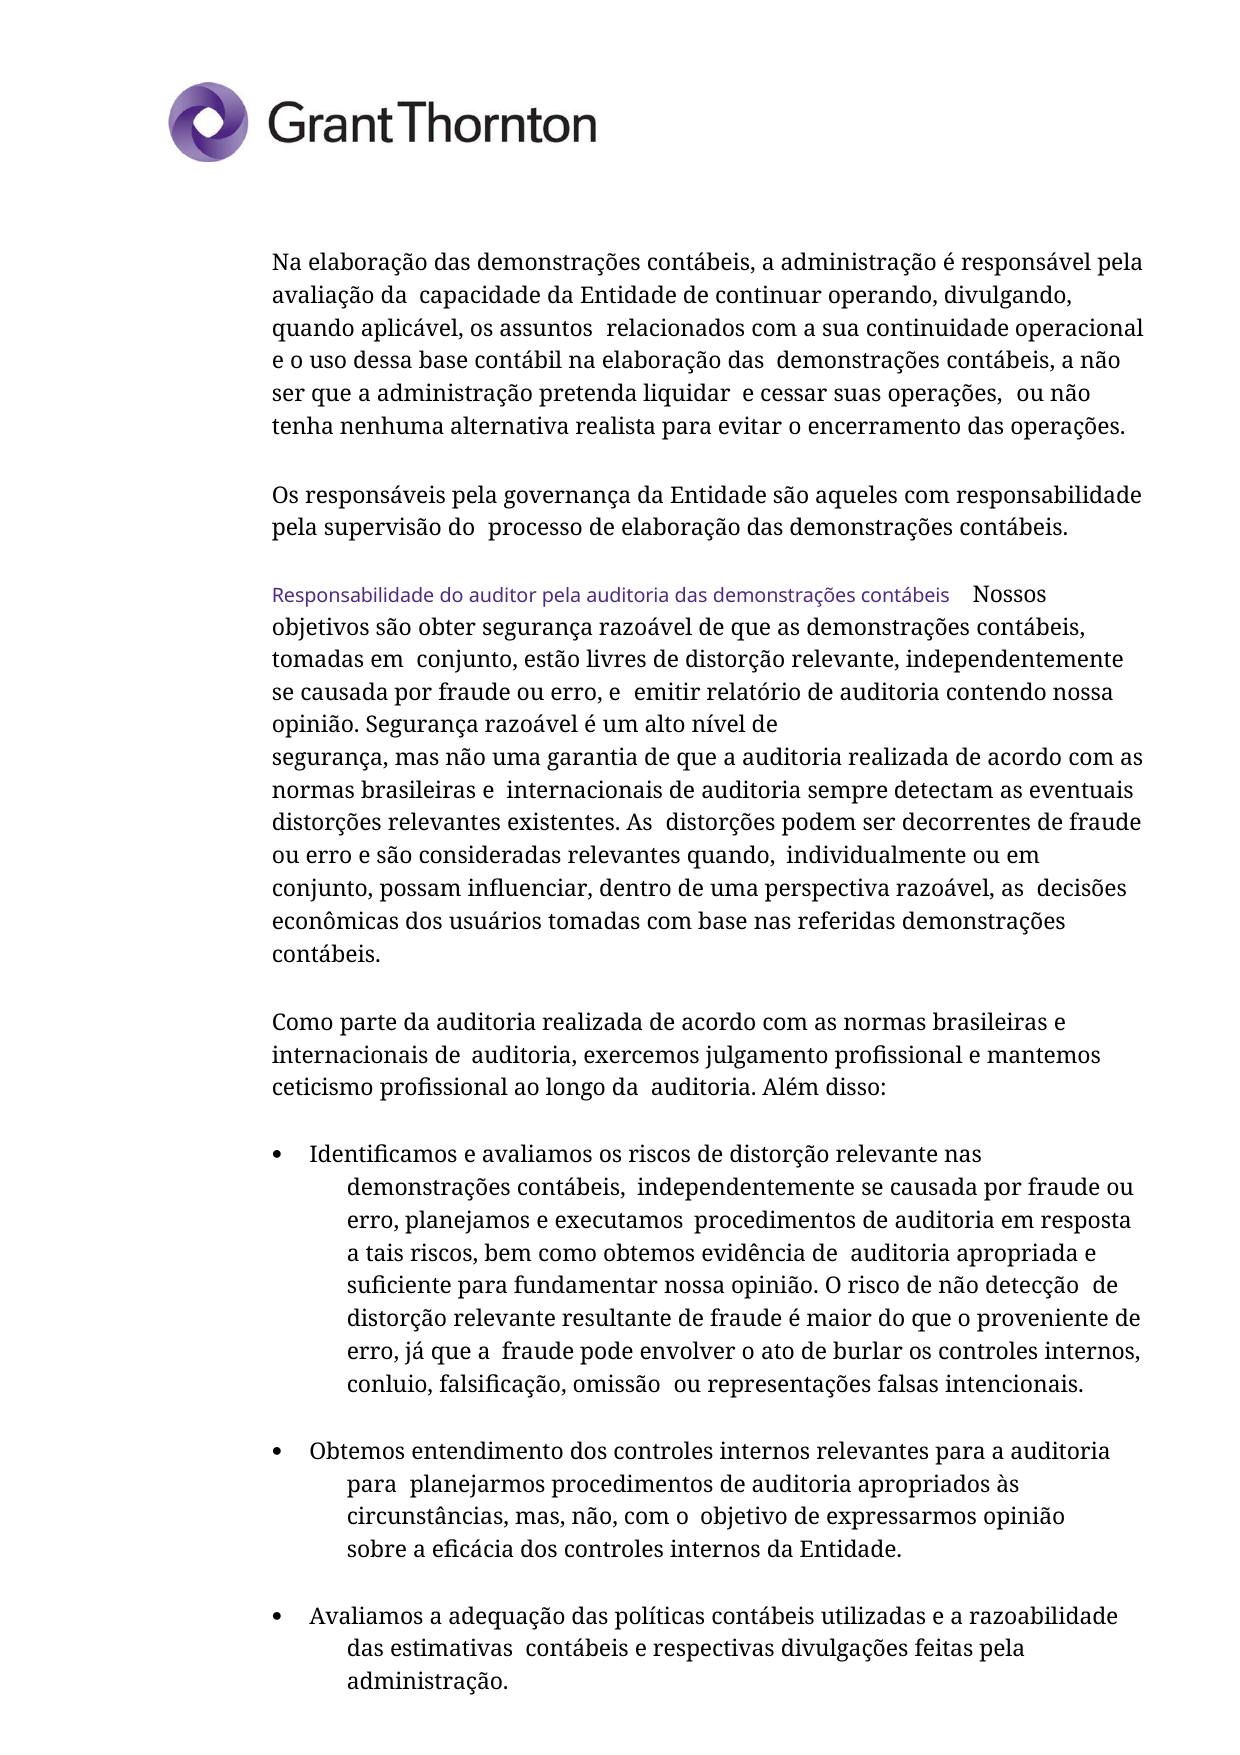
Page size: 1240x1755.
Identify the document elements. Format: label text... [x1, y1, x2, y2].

text Na elaboração das demonstrações contábeis, a administração é responsável pela avaliação da capacidade da Entidade de continuar operando, divulgando, quando aplicável, os assuntos relacionados com a sua continuidade operacional e o uso dessa base contábil na elaboração das demonstrações contábeis, a não ser que a administração pretenda liquidar e cessar suas operações, ou não tenha nenhuma alternativa realista para evitar o encerramento das operações. [272, 246, 1146, 441]
list Obtemos entendimento dos controles internos relevantes para a auditoria para planejarmos procedimentos de auditoria apropriados às circunstâncias, mas, não, com o objetivo de expressarmos opinião sobre a eficácia dos controles internos da Entidade. [273, 1435, 1123, 1564]
text segurança, mas não uma garantia de que a auditoria realizada de acordo com as normas brasileiras e internacionais de auditoria sempre detectam as eventuais distorções relevantes existentes. As distorções podem ser decorrentes de fraude ou erro e são consideradas relevantes quando, individualmente ou em conjunto, possam influenciar, dentro de uma perspectiva razoável, as decisões econômicas dos usuários tomadas com base nas referidas demonstrações contábeis. [272, 741, 1146, 969]
text Os responsáveis pela governança da Entidade são aqueles com responsabilidade pela supervisão do processo de elaboração das demonstrações contábeis. [272, 479, 1146, 542]
list Avaliamos a adequação das políticas contábeis utilizadas e a razoabilidade das estimativas contábeis e respectivas divulgações feitas pela administração. [273, 1599, 1133, 1696]
text Como parte da auditoria realizada de acordo com as normas brasileiras e internacionais de auditoria, exercemos julgamento profissional e mantemos ceticismo profissional ao longo da auditoria. Além disso: [272, 1006, 1134, 1103]
text Responsabilidade do auditor pela auditoria das demonstrações contábeis Nossos objetivos são obter segurança razoável de que as demonstrações contábeis, tomadas em conjunto, estão livres de distorção relevante, independentemente se causada por fraude ou erro, e emitir relatório de auditoria contendo nossa opinião. Segurança razoável é um alto nível de [272, 578, 1134, 739]
list Identificamos e avaliamos os riscos de distorção relevante nas demonstrações contábeis, independentemente se causada por fraude ou erro, planejamos e executamos procedimentos de auditoria em resposta a tais riscos, bem como obtemos evidência de auditoria apropriada e suficiente para fundamentar nossa opinião. O risco de não detecção de distorção relevante resultante de fraude é maior do que o proveniente de erro, já que a fraude pode envolver o ato de burlar os controles internos, conluio, falsificação, omissão ou representações falsas intencionais. [273, 1138, 1146, 1399]
